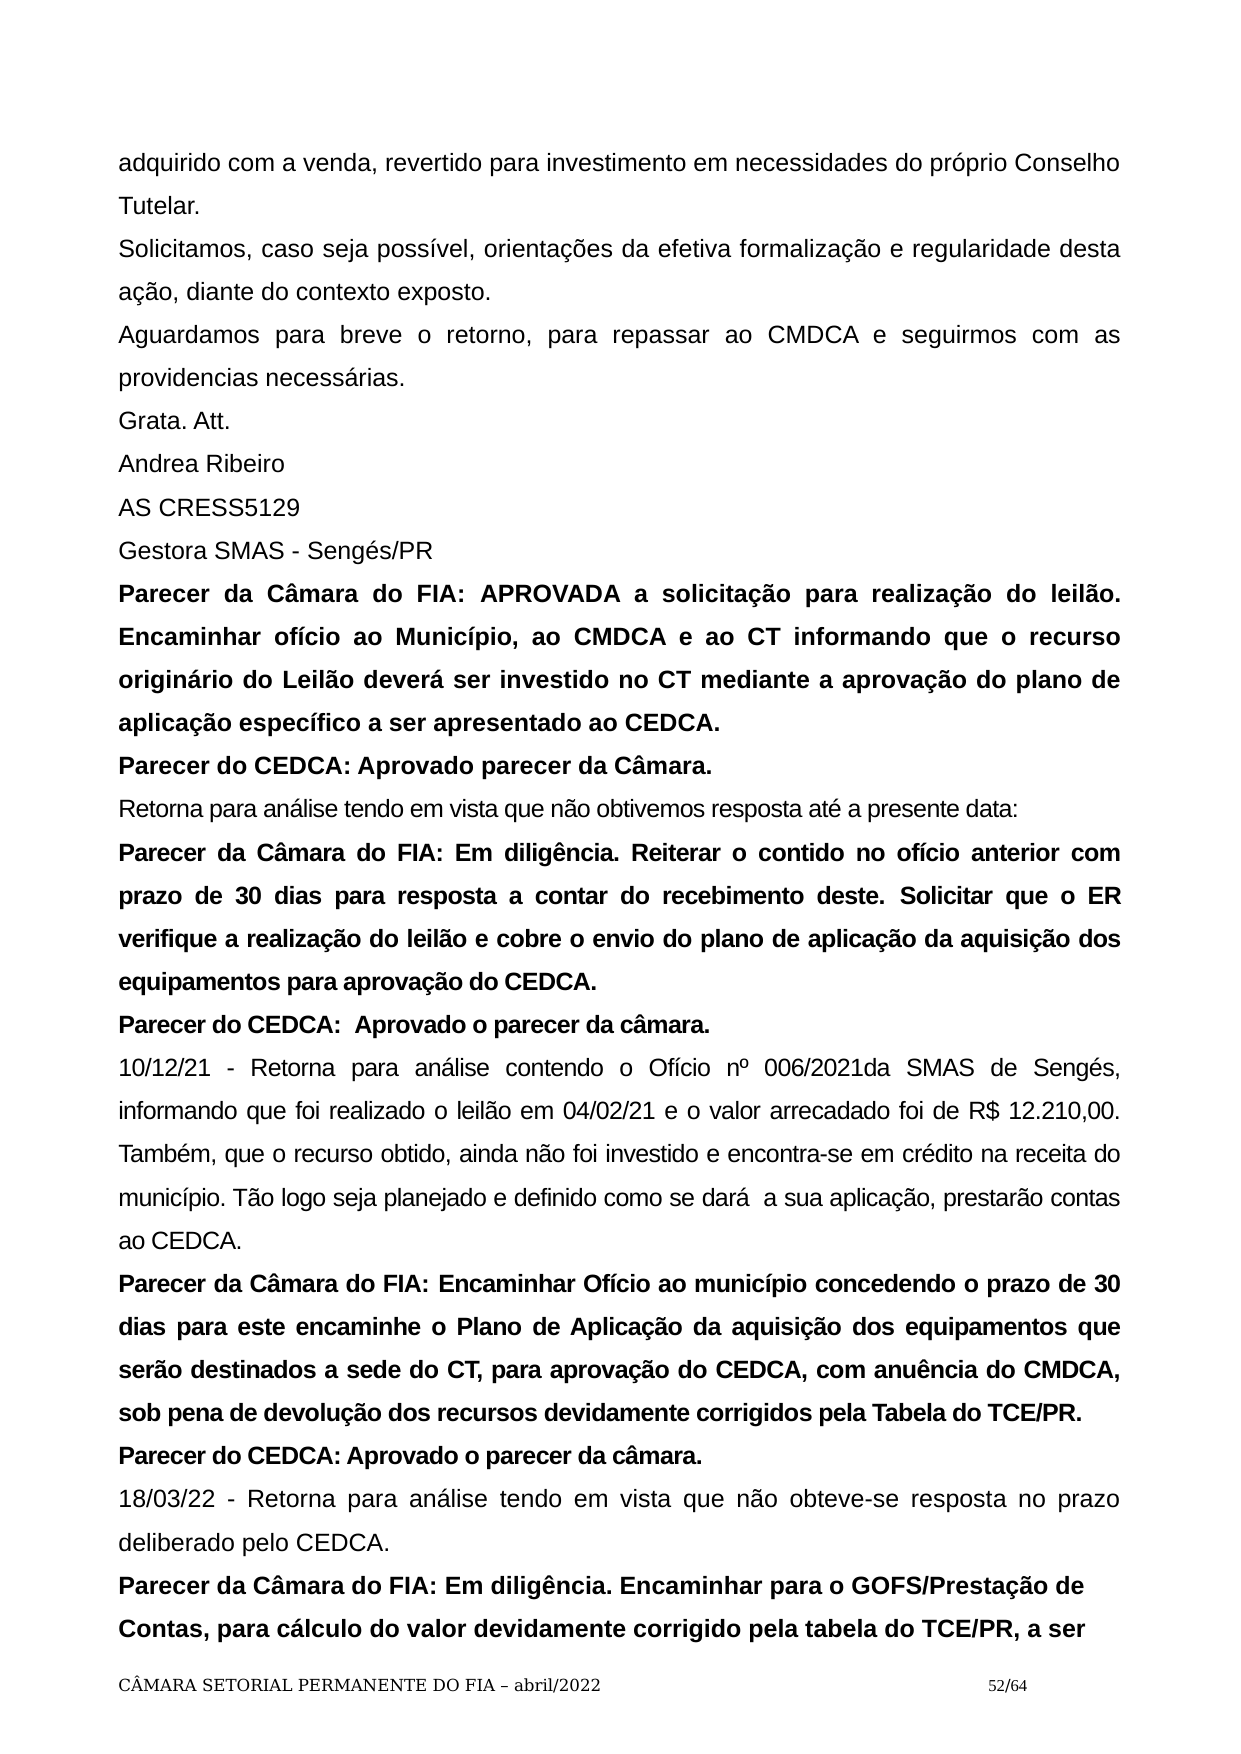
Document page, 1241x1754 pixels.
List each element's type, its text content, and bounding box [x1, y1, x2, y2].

text 10/12/21 - Retorna para análise contendo o Ofício nº 006/2021da SMAS de Sengés, informando que foi realizado o leilão em 04/02/21 e o valor arrecadado foi de R$ 12.210,00. Também, que o recurso obtido, ainda não foi investido e encontra-se em crédito na receita do município. Tão logo seja planejado e definido como se dará a sua aplicação, prestarão contas ao CEDCA. [118, 1053, 1122, 1254]
text Gestora SMAS - Sengés/PR [118, 536, 1122, 564]
text Aguardamos para breve o retorno, para repassar ao CMDCA e seguirmos com as providencias necessárias. [118, 320, 1122, 392]
text 18/03/22 - Retorna para análise tendo em vista que não obteve-se resposta no prazo deliberado pelo CEDCA. [118, 1484, 1122, 1556]
text Parecer do CEDCA: Aprovado parecer da Câmara. [118, 751, 1122, 780]
text Retorna para análise tendo em vista que não obtivemos resposta até a presente data: [118, 794, 1122, 823]
text AS CRESS5129 [118, 492, 1122, 521]
text Grata. Att. [118, 406, 1122, 435]
text Parecer da Câmara do FIA: APROVADA a solicitação para realização do leilão. Encaminhar ofício ao Município, ao CMDCA e ao CT informando que o recurso originário do Leilão deverá ser investido no CT mediante a aprovação do plano de aplicação específico a ser apresentado ao CEDCA. [118, 579, 1122, 737]
text Parecer do CEDCA: Aprovado o parecer da câmara. [118, 1441, 1122, 1470]
text Parecer da Câmara do FIA: Encaminhar Ofício ao município concedendo o prazo de 30 dias para este encaminhe o Plano de Aplicação da aquisição dos equipamentos que serão destinados a sede do CT, para aprovação do CEDCA, com anuência do CMDCA, sob pena de devolução dos recursos devidamente corrigidos pela Tabela do TCE/PR. [118, 1269, 1122, 1427]
text adquirido com a venda, revertido para investimento em necessidades do próprio Conselho Tutelar. [118, 147, 1122, 219]
text Parecer da Câmara do FIA: Em diligência. Reiterar o contido no ofício anterior com prazo de 30 dias para resposta a contar do recebimento deste. Solicitar que o ER verifique a realização do leilão e cobre o envio do plano de aplicação da aquisição dos equipamentos para aprovação do CEDCA. [118, 837, 1122, 996]
text Parecer do CEDCA: Aprovado o parecer da câmara. [118, 1010, 1122, 1039]
text Parecer da Câmara do FIA: Em diligência. Encaminhar para o GOFS/Prestação de Contas, para cálculo do valor devidamente corrigido pela tabela do TCE/PR, a ser [118, 1571, 1122, 1642]
text Andrea Ribeiro [118, 449, 1122, 478]
text Solicitamos, caso seja possível, orientações da efetiva formalização e regularidade desta ação, diante do contexto exposto. [118, 234, 1122, 306]
